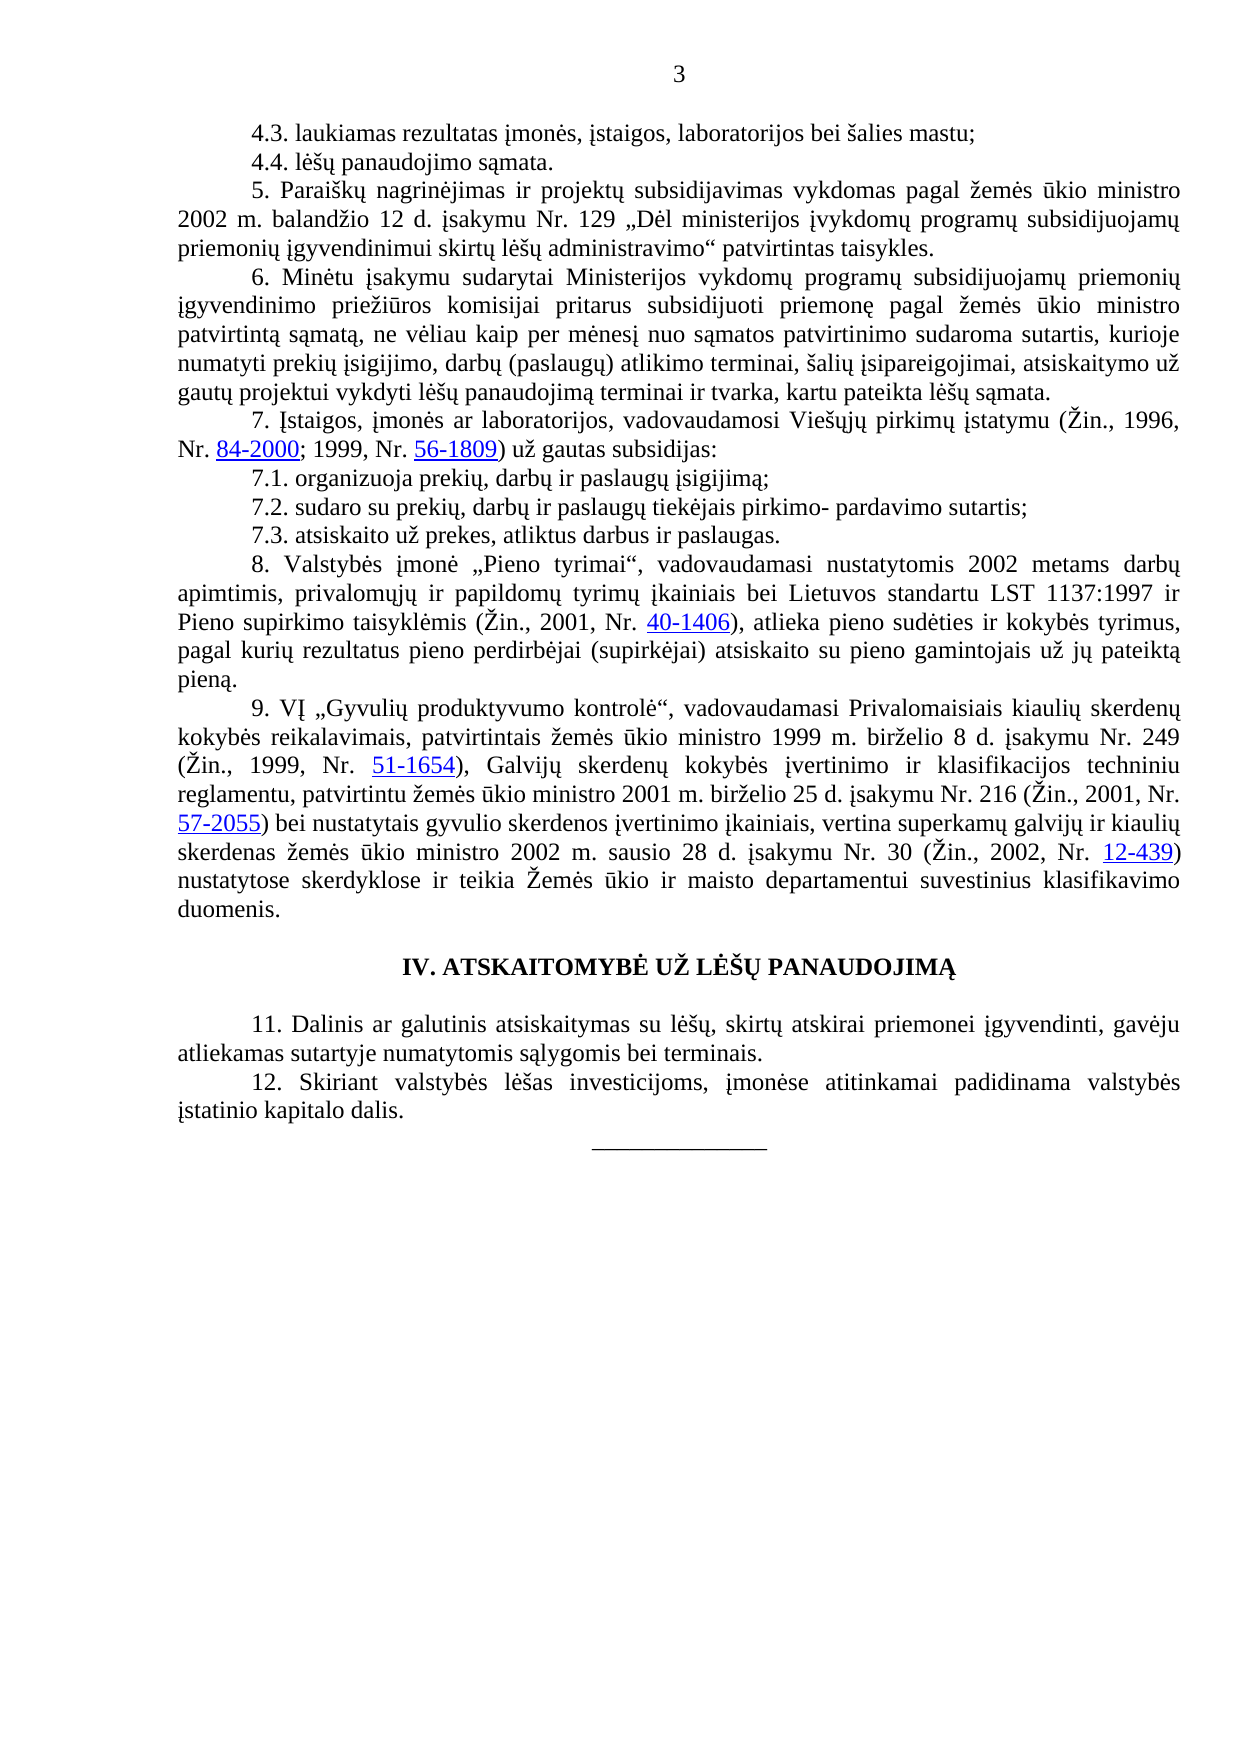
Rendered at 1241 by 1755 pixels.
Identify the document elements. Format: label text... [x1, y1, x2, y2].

text ______________ [177, 1124, 1181, 1153]
text 5. Paraiškų nagrinėjimas ir projektų subsidijavimas vykdomas pagal žemės ūkio ministro 2002 m. balandžio 12 d. įsakymu Nr. 129 „Dėl ministerijos įvykdomų programų subsidijuojamų priemonių įgyvendinimui skirtų lėšų administravimo“ patvirtintas taisykles. [177, 176, 1181, 262]
text 8. Valstybės įmonė „Pieno tyrimai“, vadovaudamasi nustatytomis 2002 metams darbų apimtimis, privalomųjų ir papildomų tyrimų įkainiais bei Lietuvos standartu LST 1137:1997 ir Pieno supirkimo taisyklėmis (Žin., 2001, Nr. 40-1406), atlieka pieno sudėties ir kokybės tyrimus, pagal kurių rezultatus pieno perdirbėjai (supirkėjai) atsiskaito su pieno gamintojais už jų pateiktą pieną. [177, 549, 1181, 693]
text 4.4. lėšų panaudojimo sąmata. [177, 147, 1181, 176]
text 12. Skiriant valstybės lėšas investicijoms, įmonėse atitinkamai padidinama valstybės įstatinio kapitalo dalis. [177, 1067, 1181, 1124]
text 7.2. sudaro su prekių, darbų ir paslaugų tiekėjais pirkimo- pardavimo sutartis; [177, 492, 1181, 521]
text 6. Minėtu įsakymu sudarytai Ministerijos vykdomų programų subsidijuojamų priemonių įgyvendinimo priežiūros komisijai pritarus subsidijuoti priemonę pagal žemės ūkio ministro patvirtintą sąmatą, ne vėliau kaip per mėnesį nuo sąmatos patvirtinimo sudaroma sutartis, kurioje numatyti prekių įsigijimo, darbų (paslaugų) atlikimo terminai, šalių įsipareigojimai, atsiskaitymo už gautų projektui vykdyti lėšų panaudojimą terminai ir tvarka, kartu pateikta lėšų sąmata. [177, 262, 1181, 406]
text 9. VĮ „Gyvulių produktyvumo kontrolė“, vadovaudamasi Privalomaisiais kiaulių skerdenų kokybės reikalavimais, patvirtintais žemės ūkio ministro 1999 m. birželio 8 d. įsakymu Nr. 249 (Žin., 1999, Nr. 51-1654), Galvijų skerdenų kokybės įvertinimo ir klasifikacijos techniniu reglamentu, patvirtintu žemės ūkio ministro 2001 m. birželio 25 d. įsakymu Nr. 216 (Žin., 2001, Nr. 57-2055) bei nustatytais gyvulio skerdenos įvertinimo įkainiais, vertina superkamų galvijų ir kiaulių skerdenas žemės ūkio ministro 2002 m. sausio 28 d. įsakymu Nr. 30 (Žin., 2002, Nr. 12-439) nustatytose skerdyklose ir teikia Žemės ūkio ir maisto departamentui suvestinius klasifikavimo duomenis. [177, 693, 1181, 923]
text 7.3. atsiskaito už prekes, atliktus darbus ir paslaugas. [177, 521, 1181, 549]
text 4.3. laukiamas rezultatas įmonės, įstaigos, laboratorijos bei šalies mastu; [177, 118, 1181, 147]
text 11. Dalinis ar galutinis atsiskaitymas su lėšų, skirtų atskirai priemonei įgyvendinti, gavėju atliekamas sutartyje numatytomis sąlygomis bei terminais. [177, 1009, 1181, 1067]
text IV. ATSKAITOMYBĖ UŽ LĖŠŲ PANAUDOJIMĄ [177, 952, 1181, 981]
text 7. Įstaigos, įmonės ar laboratorijos, vadovaudamosi Viešųjų pirkimų įstatymu (Žin., 1996, Nr. 84-2000; 1999, Nr. 56-1809) už gautas subsidijas: [177, 406, 1181, 463]
text 7.1. organizuoja prekių, darbų ir paslaugų įsigijimą; [177, 463, 1181, 492]
